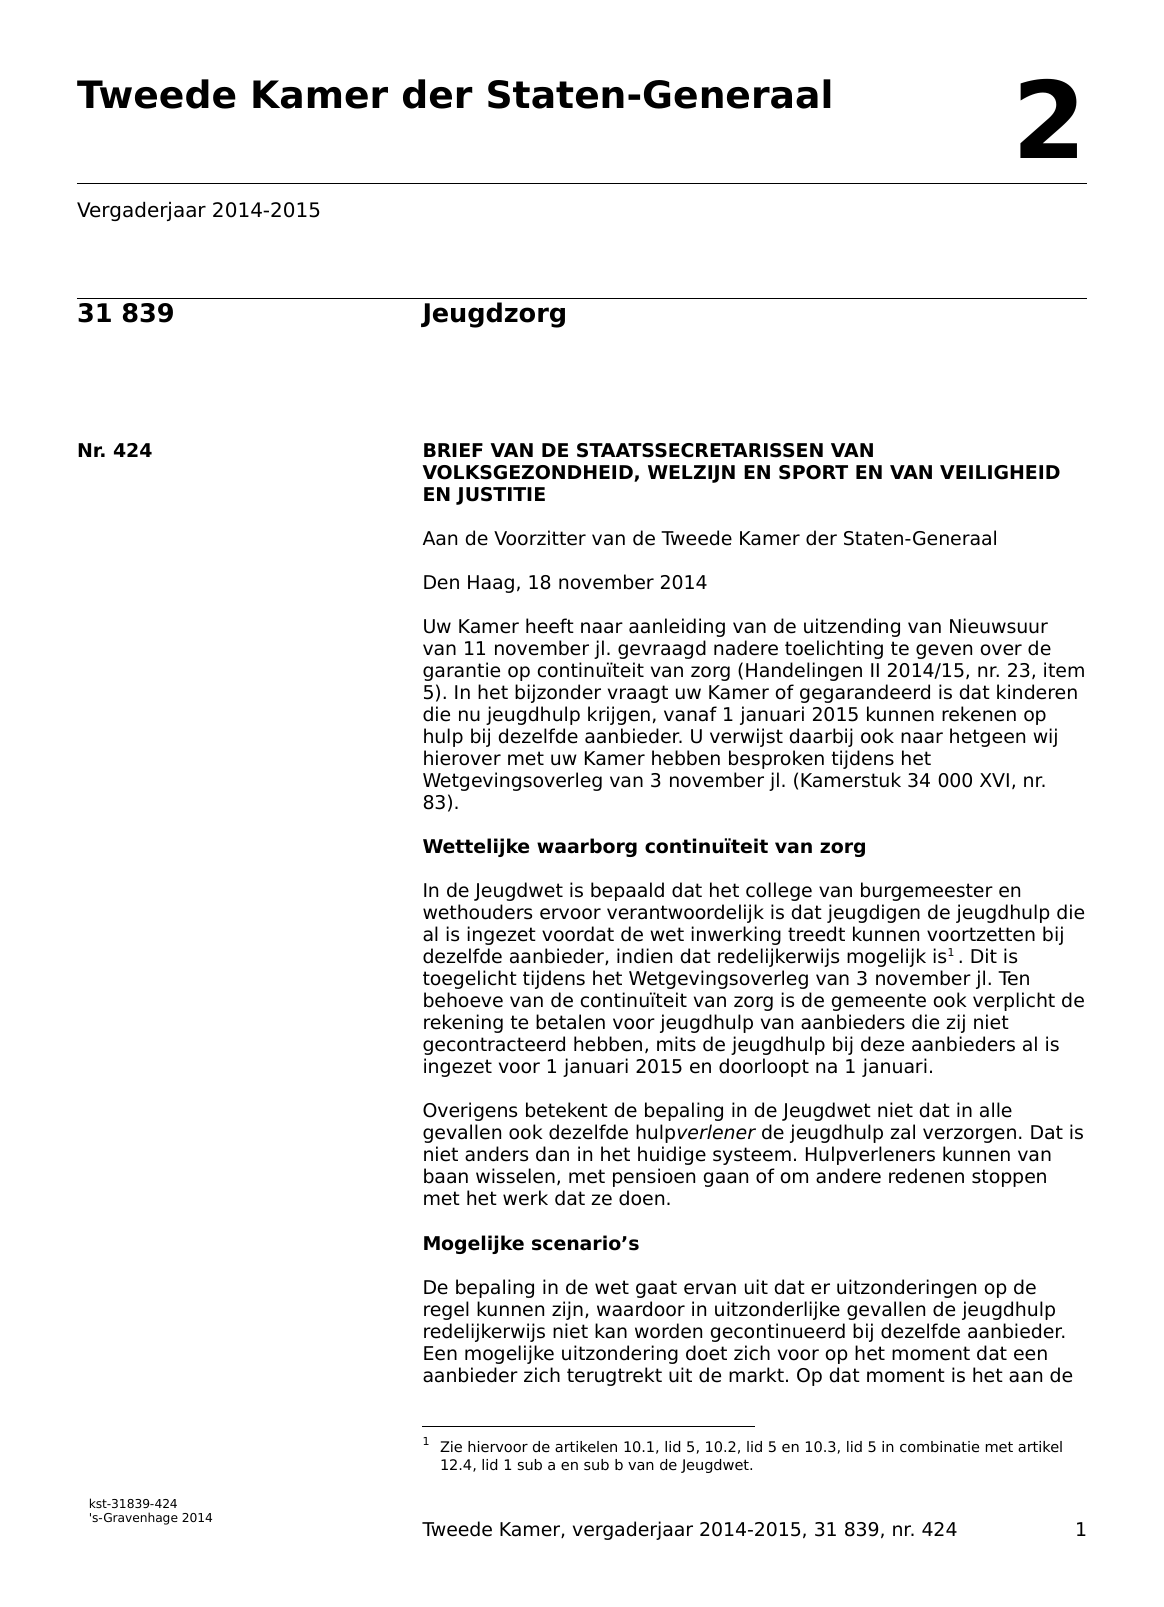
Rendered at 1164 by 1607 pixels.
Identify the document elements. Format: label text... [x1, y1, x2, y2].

text 's-Gravenhage 2014 [88, 1511, 323, 1525]
subtitle 31 839 Jeugdzorg [77, 299, 1087, 329]
subtitle Wettelijke waarborg continuïteit van zorg [422, 836, 1087, 858]
text Uw Kamer heeft naar aanleiding van de uitzending van Nieuwsuur van 11 november jl. gevraagd nadere toelichting te geven over de garantie op continuïteit van zorg (Handelingen II 2014/15, nr. 23, item 5). In het bijzonder vraagt uw Kamer of gegarandeerd is dat kinderen die nu jeugdhulp krijgen, vanaf 1 januari 2015 kunnen rekenen op hulp bij dezelfde aanbieder. U verwijst daarbij ook naar hetgeen wij hierover met uw Kamer hebben besproken tijdens het Wetgevingsoverleg van 3 november jl. (Kamerstuk 34 000 XVI, nr. 83). [422, 616, 1087, 814]
text Zie hiervoor de artikelen 10.1, lid 5, 10.2, lid 5 en 10.3, lid 5 in combinatie met artikel 12.4, lid 1 sub a en sub b van de Jeugdwet. [422, 1435, 1087, 1474]
text kst-31839-424 [88, 1497, 323, 1511]
text Overigens betekent de bepaling in de Jeugdwet niet dat in alle gevallen ook dezelfde hulpverlener de jeugdhulp zal verzorgen. Dat is niet anders dan in het huidige systeem. Hulpverleners kunnen van baan wisselen, met pensioen gaan of om andere redenen stoppen met het werk dat ze doen. [422, 1100, 1087, 1210]
table_header Tweede Kamer der Staten-Generaal [77, 59, 886, 183]
text Aan de Voorzitter van de Tweede Kamer der Staten-Generaal [422, 528, 1087, 550]
subtitle Nr. 424 BRIEF VAN DE STAATSSECRETARISSEN VAN VOLKSGEZONDHEID, WELZIJN EN SPORT EN VAN VEILIGHEID EN JUSTITIE [77, 440, 1087, 506]
table_header 2 [886, 59, 1087, 183]
table_cell Vergaderjaar 2014-2015 [77, 184, 1087, 298]
text In de Jeugdwet is bepaald dat het college van burgemeester en wethouders ervoor verantwoordelijk is dat jeugdigen de jeugdhulp die al is ingezet voordat de wet inwerking treedt kunnen voortzetten bij dezelfde aanbieder, indien dat redelijkerwijs mogelijk is. Dit is toegelicht tijdens het Wetgevingsoverleg van 3 november jl. Ten behoeve van de continuïteit van zorg is de gemeente ook verplicht de rekening te betalen voor jeugdhulp van aanbieders die zij niet gecontracteerd hebben, mits de jeugdhulp bij deze aanbieders al is ingezet voor 1 januari 2015 en doorloopt na 1 januari. [422, 880, 1087, 1078]
text Den Haag, 18 november 2014 [422, 572, 1087, 594]
text De bepaling in de wet gaat ervan uit dat er uitzonderingen op de regel kunnen zijn, waardoor in uitzonderlijke gevallen de jeugdhulp redelijkerwijs niet kan worden gecontinueerd bij dezelfde aanbieder. Een mogelijke uitzondering doet zich voor op het moment dat een aanbieder zich terugtrekt uit de markt. Op dat moment is het aan de [422, 1277, 1087, 1386]
subtitle Mogelijke scenario’s [422, 1232, 1087, 1254]
